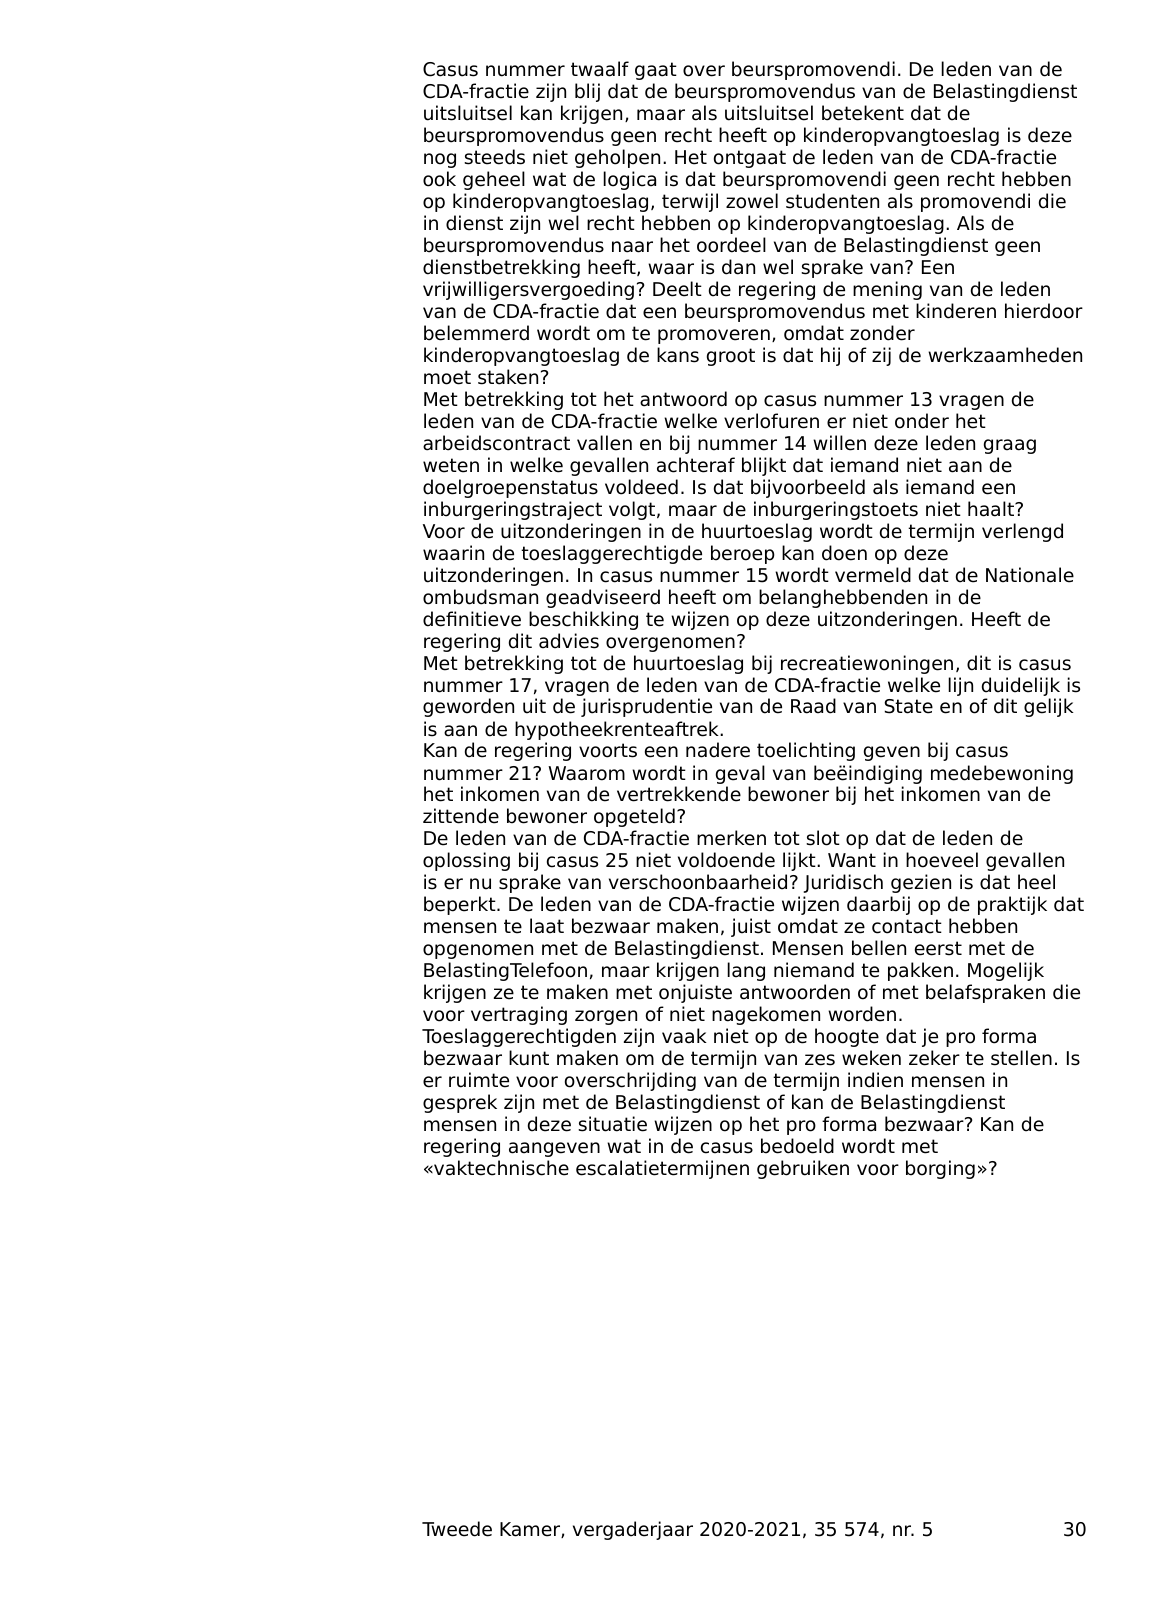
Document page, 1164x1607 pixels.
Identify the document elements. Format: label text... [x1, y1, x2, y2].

text Casus nummer twaalf gaat over beurspromovendi. De leden van de CDA-fractie zijn blij dat de beurspromovendus van de Belastingdienst uitsluitsel kan krijgen, maar als uitsluitsel betekent dat de beurspromovendus geen recht heeft op kinderopvangtoeslag is deze nog steeds niet geholpen. Het ontgaat de leden van de CDA-fractie ook geheel wat de logica is dat beurspromovendi geen recht hebben op kinderopvangtoeslag, terwijl zowel studenten als promovendi die in dienst zijn wel recht hebben op kinderopvangtoeslag. Als de beurspromovendus naar het oordeel van de Belastingdienst geen dienstbetrekking heeft, waar is dan wel sprake van? Een vrijwilligersvergoeding? Deelt de regering de mening van de leden van de CDA-fractie dat een beurspromovendus met kinderen hierdoor belemmerd wordt om te promoveren, omdat zonder kinderopvangtoeslag de kans groot is dat hij of zij de werkzaamheden moet staken? [422, 59, 1087, 389]
text De leden van de CDA-fractie merken tot slot op dat de leden de oplossing bij casus 25 niet voldoende lijkt. Want in hoeveel gevallen is er nu sprake van verschoonbaarheid? Juridisch gezien is dat heel beperkt. De leden van de CDA-fractie wijzen daarbij op de praktijk dat mensen te laat bezwaar maken, juist omdat ze contact hebben opgenomen met de Belastingdienst. Mensen bellen eerst met de BelastingTelefoon, maar krijgen lang niemand te pakken. Mogelijk krijgen ze te maken met onjuiste antwoorden of met belafspraken die voor vertraging zorgen of niet nagekomen worden. Toeslaggerechtigden zijn vaak niet op de hoogte dat je pro forma bezwaar kunt maken om de termijn van zes weken zeker te stellen. Is er ruimte voor overschrijding van de termijn indien mensen in gesprek zijn met de Belastingdienst of kan de Belastingdienst mensen in deze situatie wijzen op het pro forma bezwaar? Kan de regering aangeven wat in de casus bedoeld wordt met «vaktechnische escalatietermijnen gebruiken voor borging»? [422, 828, 1087, 1180]
text Kan de regering voorts een nadere toelichting geven bij casus nummer 21? Waarom wordt in geval van beëindiging medebewoning het inkomen van de vertrekkende bewoner bij het inkomen van de zittende bewoner opgeteld? [422, 740, 1087, 828]
text Voor de uitzonderingen in de huurtoeslag wordt de termijn verlengd waarin de toeslaggerechtigde beroep kan doen op deze uitzonderingen. In casus nummer 15 wordt vermeld dat de Nationale ombudsman geadviseerd heeft om belanghebbenden in de definitieve beschikking te wijzen op deze uitzonderingen. Heeft de regering dit advies overgenomen? [422, 521, 1087, 652]
text Met betrekking tot de huurtoeslag bij recreatiewoningen, dit is casus nummer 17, vragen de leden van de CDA-fractie welke lijn duidelijk is geworden uit de jurisprudentie van de Raad van State en of dit gelijk is aan de hypotheekrenteaftrek. [422, 652, 1087, 740]
text Met betrekking tot het antwoord op casus nummer 13 vragen de leden van de CDA-fractie welke verlofuren er niet onder het arbeidscontract vallen en bij nummer 14 willen deze leden graag weten in welke gevallen achteraf blijkt dat iemand niet aan de doelgroepenstatus voldeed. Is dat bijvoorbeeld als iemand een inburgeringstraject volgt, maar de inburgeringstoets niet haalt? [422, 389, 1087, 521]
